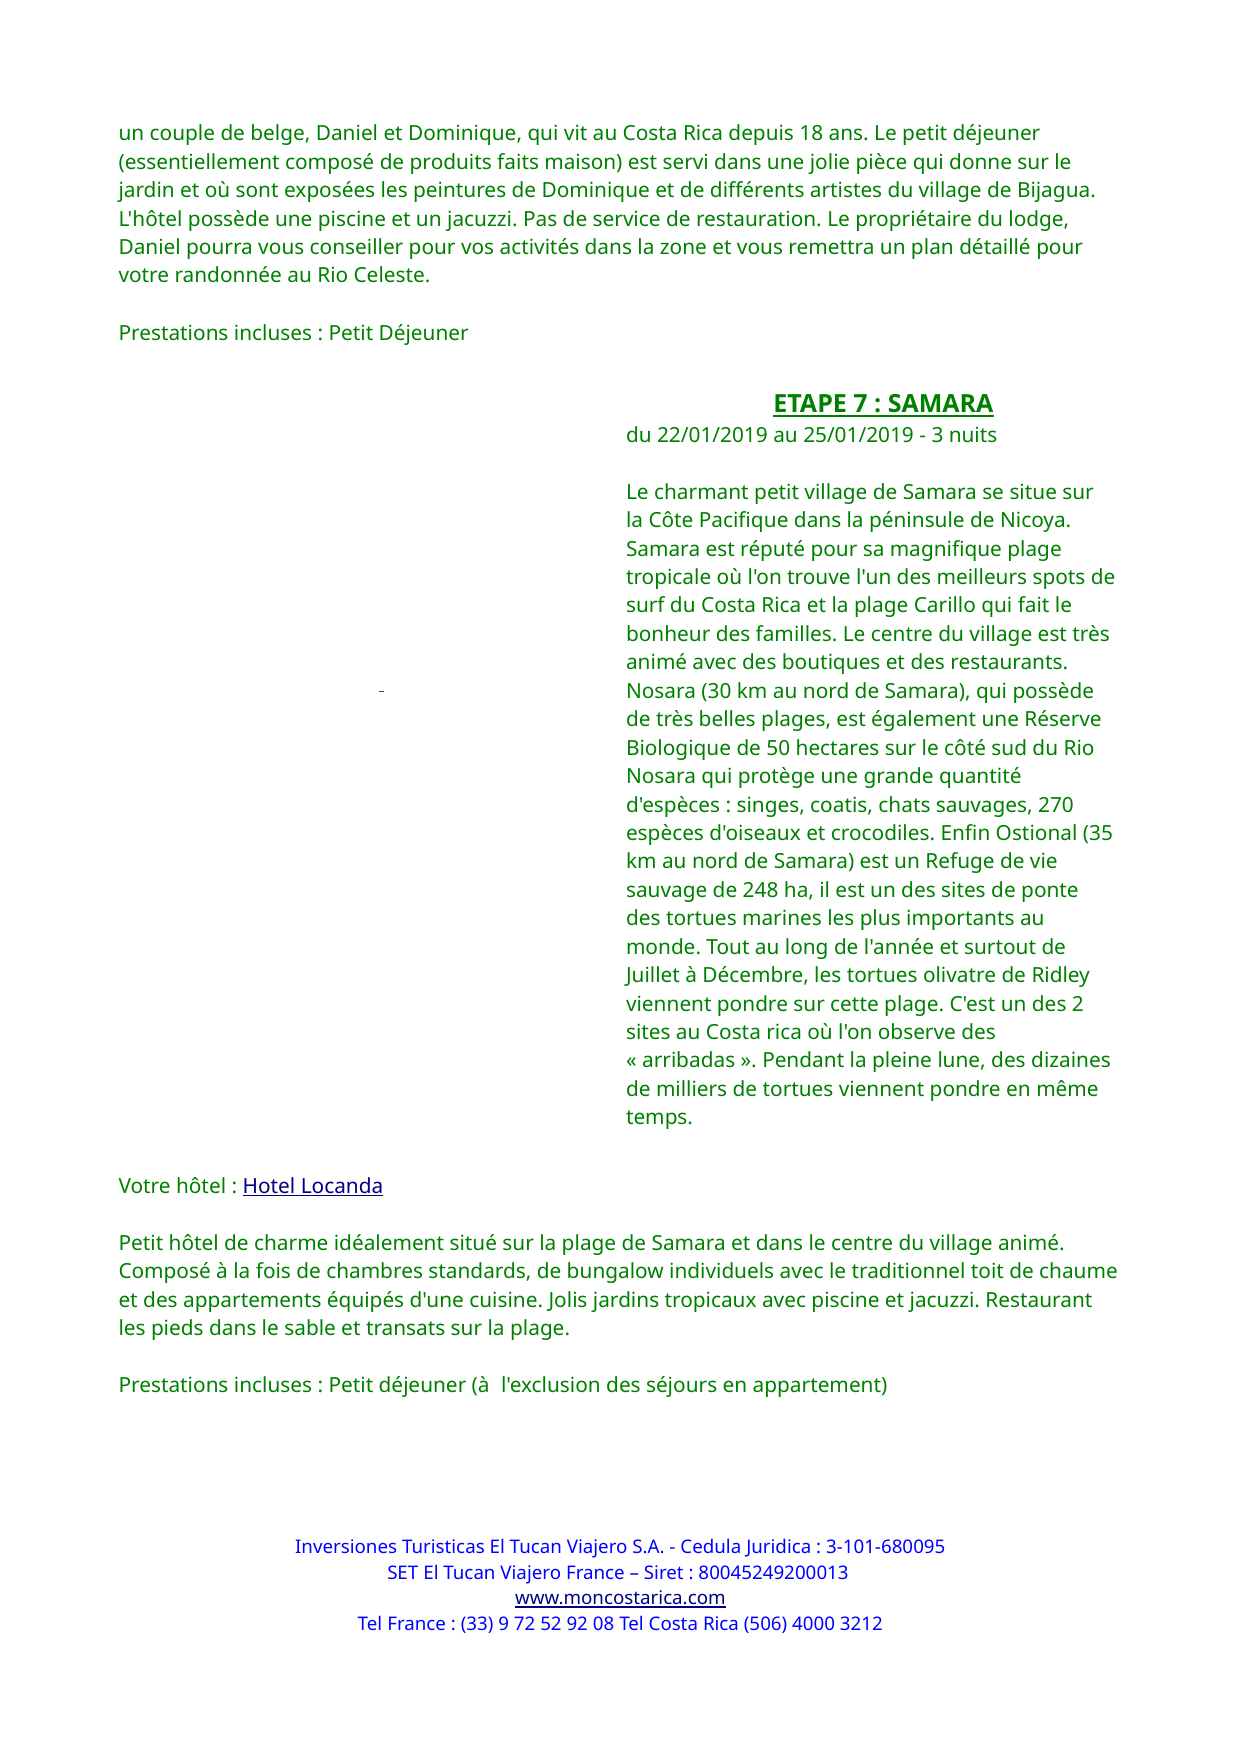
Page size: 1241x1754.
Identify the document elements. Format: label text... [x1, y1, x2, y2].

table_header [118, 380, 620, 1137]
text Prestations incluses : Petit déjeuner (à l'exclusion des séjours en appartement) [118, 1370, 1122, 1399]
text Petit hôtel de charme idéalement situé sur la plage de Samara et dans le centre du village animé. Composé à la fois de chambres standards, de bungalow individuels avec le traditionnel toit de chaume et des appartements équipés d'une cuisine. Jolis jardins tropicaux avec piscine et jacuzzi. Restaurant les pieds dans le sable et transats sur la plage. [118, 1228, 1122, 1342]
text un couple de belge, Daniel et Dominique, qui vit au Costa Rica depuis 18 ans. Le petit déjeuner (essentiellement composé de produits faits maison) est servi dans une jolie pièce qui donne sur le jardin et où sont exposées les peintures de Dominique et de différents artistes du village de Bijagua. L'hôtel possède une piscine et un jacuzzi. Pas de service de restauration. Le propriétaire du lodge, Daniel pourra vous conseiller pour vos activités dans la zone et vous remettra un plan détaillé pour votre randonnée au Rio Celeste. [118, 118, 1122, 289]
text Votre hôtel : Hotel Locanda [118, 1171, 1122, 1199]
table_header ETAPE 7 : SAMARA du 22/01/2019 au 25/01/2019 - 3 nuits Le charmant petit village de Samara se situe sur la Côte Pacifique dans la péninsule de Nicoya. Samara est réputé pour sa magnifique plage tropicale où l'on trouve l'un des meilleurs spots de surf du Costa Rica et la plage Carillo qui fait le bonheur des familles. Le centre du village est très animé avec des boutiques et des restaurants. Nosara (30 km au nord de Samara), qui possède de très belles plages, est également une Réserve Biologique de 50 hectares sur le côté sud du Rio Nosara qui protège une grande quantité d'espèces : singes, coatis, chats sauvages, 270 espèces d'oiseaux et crocodiles. Enfin Ostional (35 km au nord de Samara) est un Refuge de vie sauvage de 248 ha, il est un des sites de ponte des tortues marines les plus importants au monde. Tout au long de l'année et surtout de Juillet à Décembre, les tortues olivatre de Ridley viennent pondre sur cette plage. C'est un des 2 sites au Costa rica où l'on observe des « arribadas ». Pendant la pleine lune, des dizaines de milliers de tortues viennent pondre en même temps. [620, 380, 1122, 1137]
text Prestations incluses : Petit Déjeuner [118, 318, 1122, 346]
